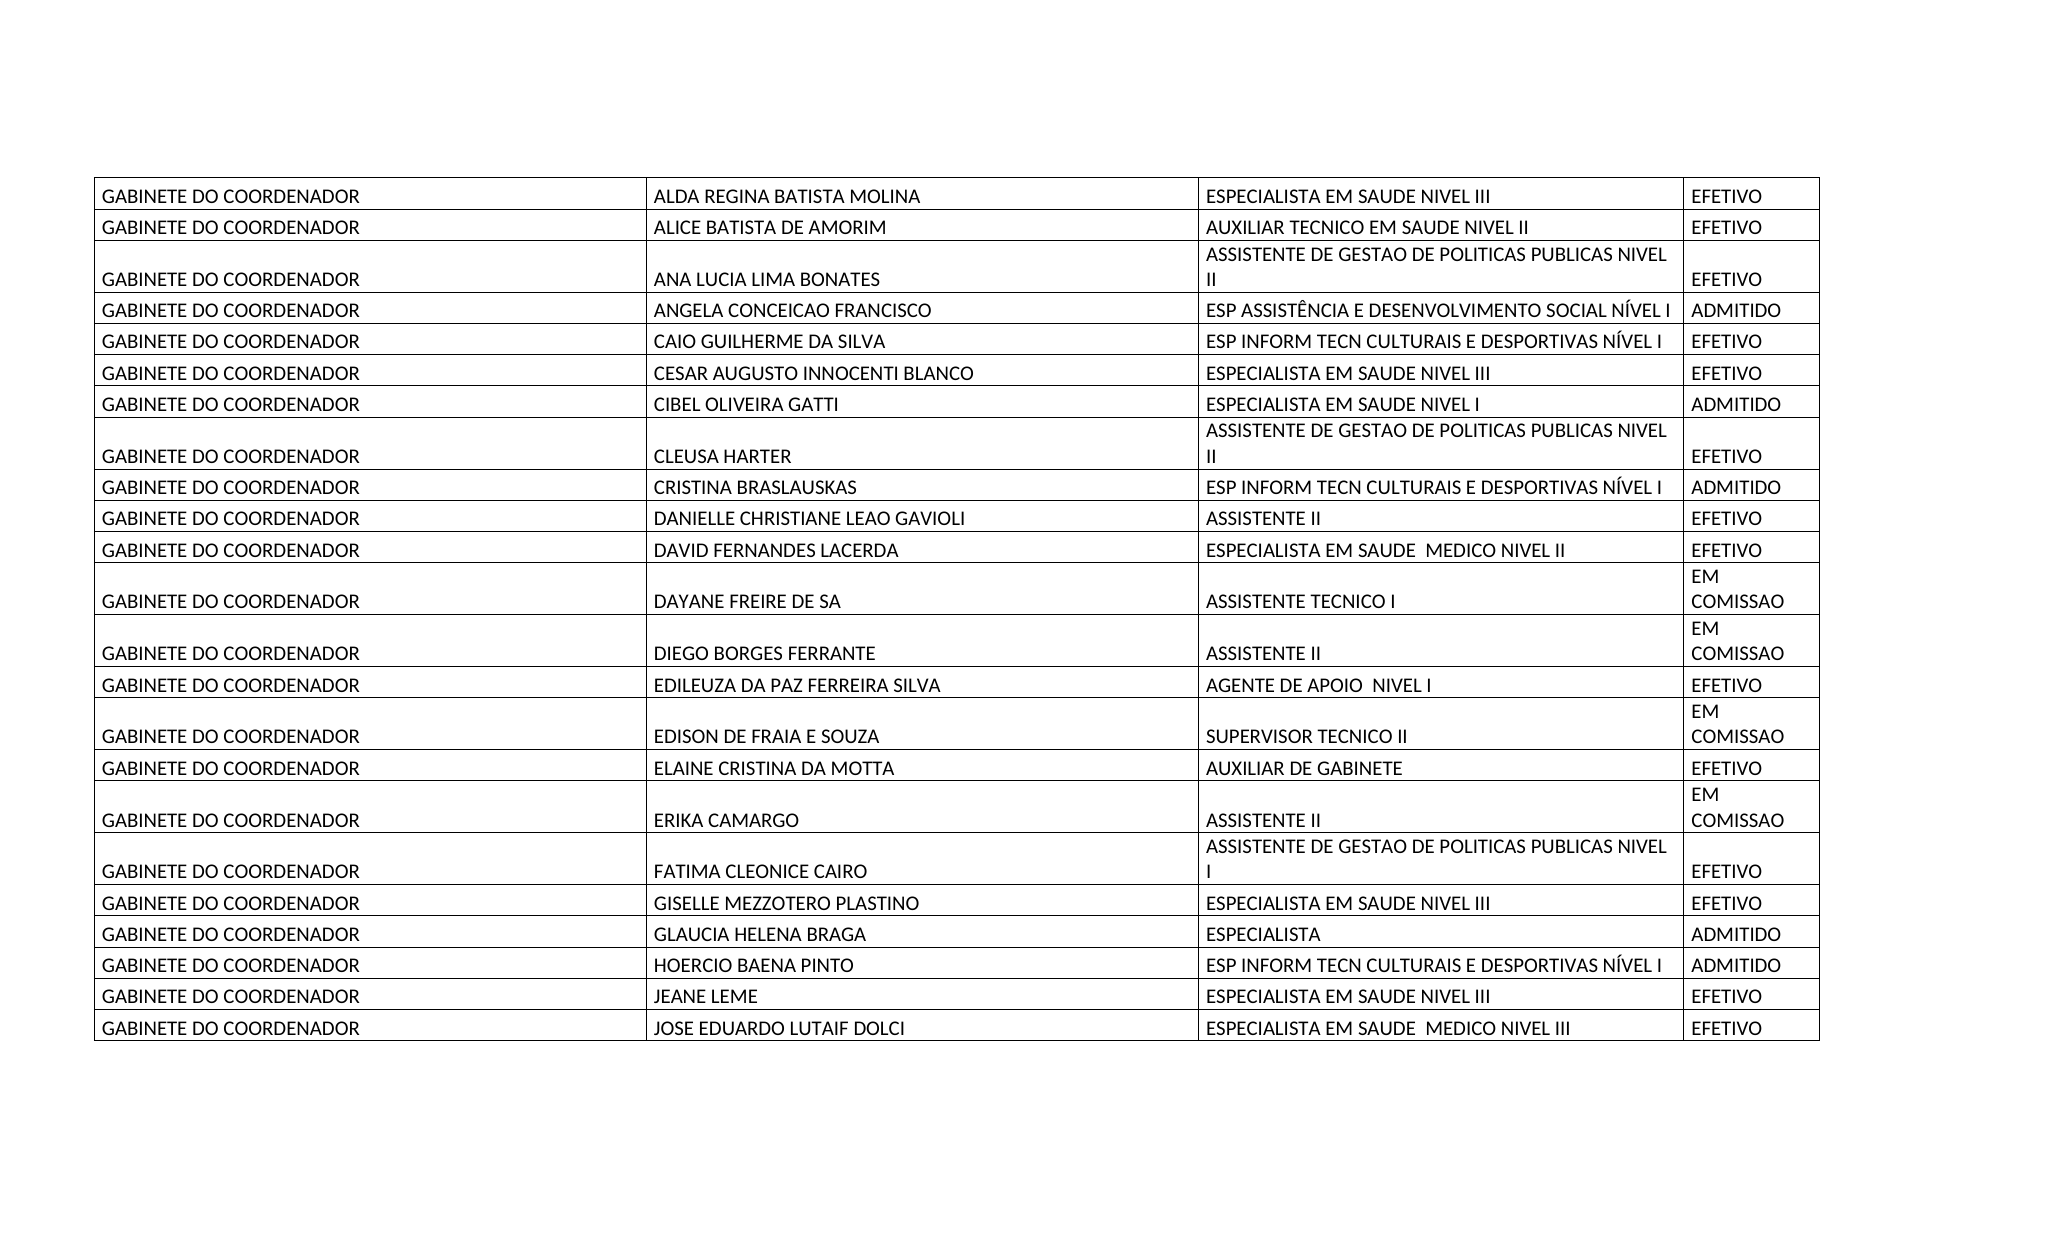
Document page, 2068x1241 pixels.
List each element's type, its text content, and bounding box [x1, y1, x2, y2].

table_cell SUPERVISOR TECNICO II [1199, 698, 1683, 749]
table_cell GABINETE DO COORDENADOR [95, 1010, 646, 1040]
table_cell DIEGO BORGES FERRANTE [647, 615, 1198, 666]
table_cell ADMITIDO [1684, 470, 1819, 500]
table_cell GABINETE DO COORDENADOR [95, 386, 646, 417]
table_cell ASSISTENTE TECNICO I [1199, 563, 1683, 614]
table_cell ELAINE CRISTINA DA MOTTA [647, 750, 1198, 780]
table_cell ADMITIDO [1684, 948, 1819, 978]
table_cell ASSISTENTE II [1199, 781, 1683, 832]
table_cell EFETIVO [1684, 532, 1819, 562]
table_cell ANA LUCIA LIMA BONATES [647, 241, 1198, 292]
table_cell EDISON DE FRAIA E SOUZA [647, 698, 1198, 749]
table_cell GABINETE DO COORDENADOR [95, 210, 646, 240]
table_cell HOERCIO BAENA PINTO [647, 948, 1198, 978]
table_cell ASSISTENTE DE GESTAO DE POLITICAS PUBLICAS NIVEL I [1199, 833, 1683, 884]
table_cell ESPECIALISTA EM SAUDE MEDICO NIVEL III [1199, 1010, 1683, 1040]
table_cell CAIO GUILHERME DA SILVA [647, 324, 1198, 354]
table_cell ESP INFORM TECN CULTURAIS E DESPORTIVAS NÍVEL I [1199, 948, 1683, 978]
table_cell ESP ASSISTÊNCIA E DESENVOLVIMENTO SOCIAL NÍVEL I [1199, 293, 1683, 323]
table_cell GABINETE DO COORDENADOR [95, 667, 646, 697]
table_cell EFETIVO [1684, 501, 1819, 531]
table_cell DAVID FERNANDES LACERDA [647, 532, 1198, 562]
table_cell EM COMISSAO [1684, 563, 1819, 614]
table_cell AUXILIAR DE GABINETE [1199, 750, 1683, 780]
table_cell EFETIVO [1684, 355, 1819, 385]
table_cell ADMITIDO [1684, 916, 1819, 947]
table_cell ADMITIDO [1684, 386, 1819, 417]
table_cell GABINETE DO COORDENADOR [95, 615, 646, 666]
table_cell GABINETE DO COORDENADOR [95, 781, 646, 832]
table_cell DAYANE FREIRE DE SA [647, 563, 1198, 614]
table_cell GABINETE DO COORDENADOR [95, 833, 646, 884]
table_cell EFETIVO [1684, 833, 1819, 884]
table_cell ESPECIALISTA EM SAUDE NIVEL III [1199, 885, 1683, 915]
table_cell GABINETE DO COORDENADOR [95, 885, 646, 915]
table_cell GABINETE DO COORDENADOR [95, 916, 646, 947]
table_cell ESPECIALISTA [1199, 916, 1683, 947]
table_cell CLEUSA HARTER [647, 418, 1198, 468]
table_cell GABINETE DO COORDENADOR [95, 241, 646, 292]
table_cell GABINETE DO COORDENADOR [95, 501, 646, 531]
table_cell GABINETE DO COORDENADOR [95, 979, 646, 1009]
table_cell GABINETE DO COORDENADOR [95, 418, 646, 468]
table_cell ANGELA CONCEICAO FRANCISCO [647, 293, 1198, 323]
table_cell ALDA REGINA BATISTA MOLINA [647, 178, 1198, 208]
table_cell EM COMISSAO [1684, 615, 1819, 666]
table_cell ASSISTENTE II [1199, 501, 1683, 531]
table_cell ESPECIALISTA EM SAUDE NIVEL III [1199, 355, 1683, 385]
table_cell GABINETE DO COORDENADOR [95, 324, 646, 354]
table_cell EM COMISSAO [1684, 698, 1819, 749]
table_cell CRISTINA BRASLAUSKAS [647, 470, 1198, 500]
table_cell ESPECIALISTA EM SAUDE NIVEL III [1199, 178, 1683, 208]
table_cell ADMITIDO [1684, 293, 1819, 323]
table_cell ESP INFORM TECN CULTURAIS E DESPORTIVAS NÍVEL I [1199, 324, 1683, 354]
table_cell EFETIVO [1684, 1010, 1819, 1040]
table_cell GABINETE DO COORDENADOR [95, 698, 646, 749]
table_cell EFETIVO [1684, 750, 1819, 780]
table_cell ALICE BATISTA DE AMORIM [647, 210, 1198, 240]
table_cell ASSISTENTE DE GESTAO DE POLITICAS PUBLICAS NIVEL II [1199, 241, 1683, 292]
table_cell EM COMISSAO [1684, 781, 1819, 832]
table_cell GABINETE DO COORDENADOR [95, 563, 646, 614]
table_cell EFETIVO [1684, 210, 1819, 240]
table_cell EFETIVO [1684, 241, 1819, 292]
table_cell FATIMA CLEONICE CAIRO [647, 833, 1198, 884]
table_cell AUXILIAR TECNICO EM SAUDE NIVEL II [1199, 210, 1683, 240]
table_cell EFETIVO [1684, 324, 1819, 354]
table_cell EFETIVO [1684, 667, 1819, 697]
table_cell EDILEUZA DA PAZ FERREIRA SILVA [647, 667, 1198, 697]
table_cell GABINETE DO COORDENADOR [95, 470, 646, 500]
table_cell EFETIVO [1684, 885, 1819, 915]
table_cell GABINETE DO COORDENADOR [95, 532, 646, 562]
table_cell DANIELLE CHRISTIANE LEAO GAVIOLI [647, 501, 1198, 531]
table_cell GISELLE MEZZOTERO PLASTINO [647, 885, 1198, 915]
table_cell ASSISTENTE DE GESTAO DE POLITICAS PUBLICAS NIVEL II [1199, 418, 1683, 468]
table_cell GABINETE DO COORDENADOR [95, 355, 646, 385]
table_cell AGENTE DE APOIO NIVEL I [1199, 667, 1683, 697]
table_cell GABINETE DO COORDENADOR [95, 948, 646, 978]
table_cell CESAR AUGUSTO INNOCENTI BLANCO [647, 355, 1198, 385]
table_cell ERIKA CAMARGO [647, 781, 1198, 832]
table_cell GABINETE DO COORDENADOR [95, 293, 646, 323]
table_cell ESPECIALISTA EM SAUDE NIVEL I [1199, 386, 1683, 417]
table_cell EFETIVO [1684, 418, 1819, 468]
table_cell EFETIVO [1684, 979, 1819, 1009]
table_cell JEANE LEME [647, 979, 1198, 1009]
table_cell ESP INFORM TECN CULTURAIS E DESPORTIVAS NÍVEL I [1199, 470, 1683, 500]
table_cell EFETIVO [1684, 178, 1819, 208]
table_cell GABINETE DO COORDENADOR [95, 178, 646, 208]
table_cell CIBEL OLIVEIRA GATTI [647, 386, 1198, 417]
table_cell JOSE EDUARDO LUTAIF DOLCI [647, 1010, 1198, 1040]
table_cell ESPECIALISTA EM SAUDE NIVEL III [1199, 979, 1683, 1009]
table_cell GABINETE DO COORDENADOR [95, 750, 646, 780]
table_cell GLAUCIA HELENA BRAGA [647, 916, 1198, 947]
table_cell ASSISTENTE II [1199, 615, 1683, 666]
table_cell ESPECIALISTA EM SAUDE MEDICO NIVEL II [1199, 532, 1683, 562]
